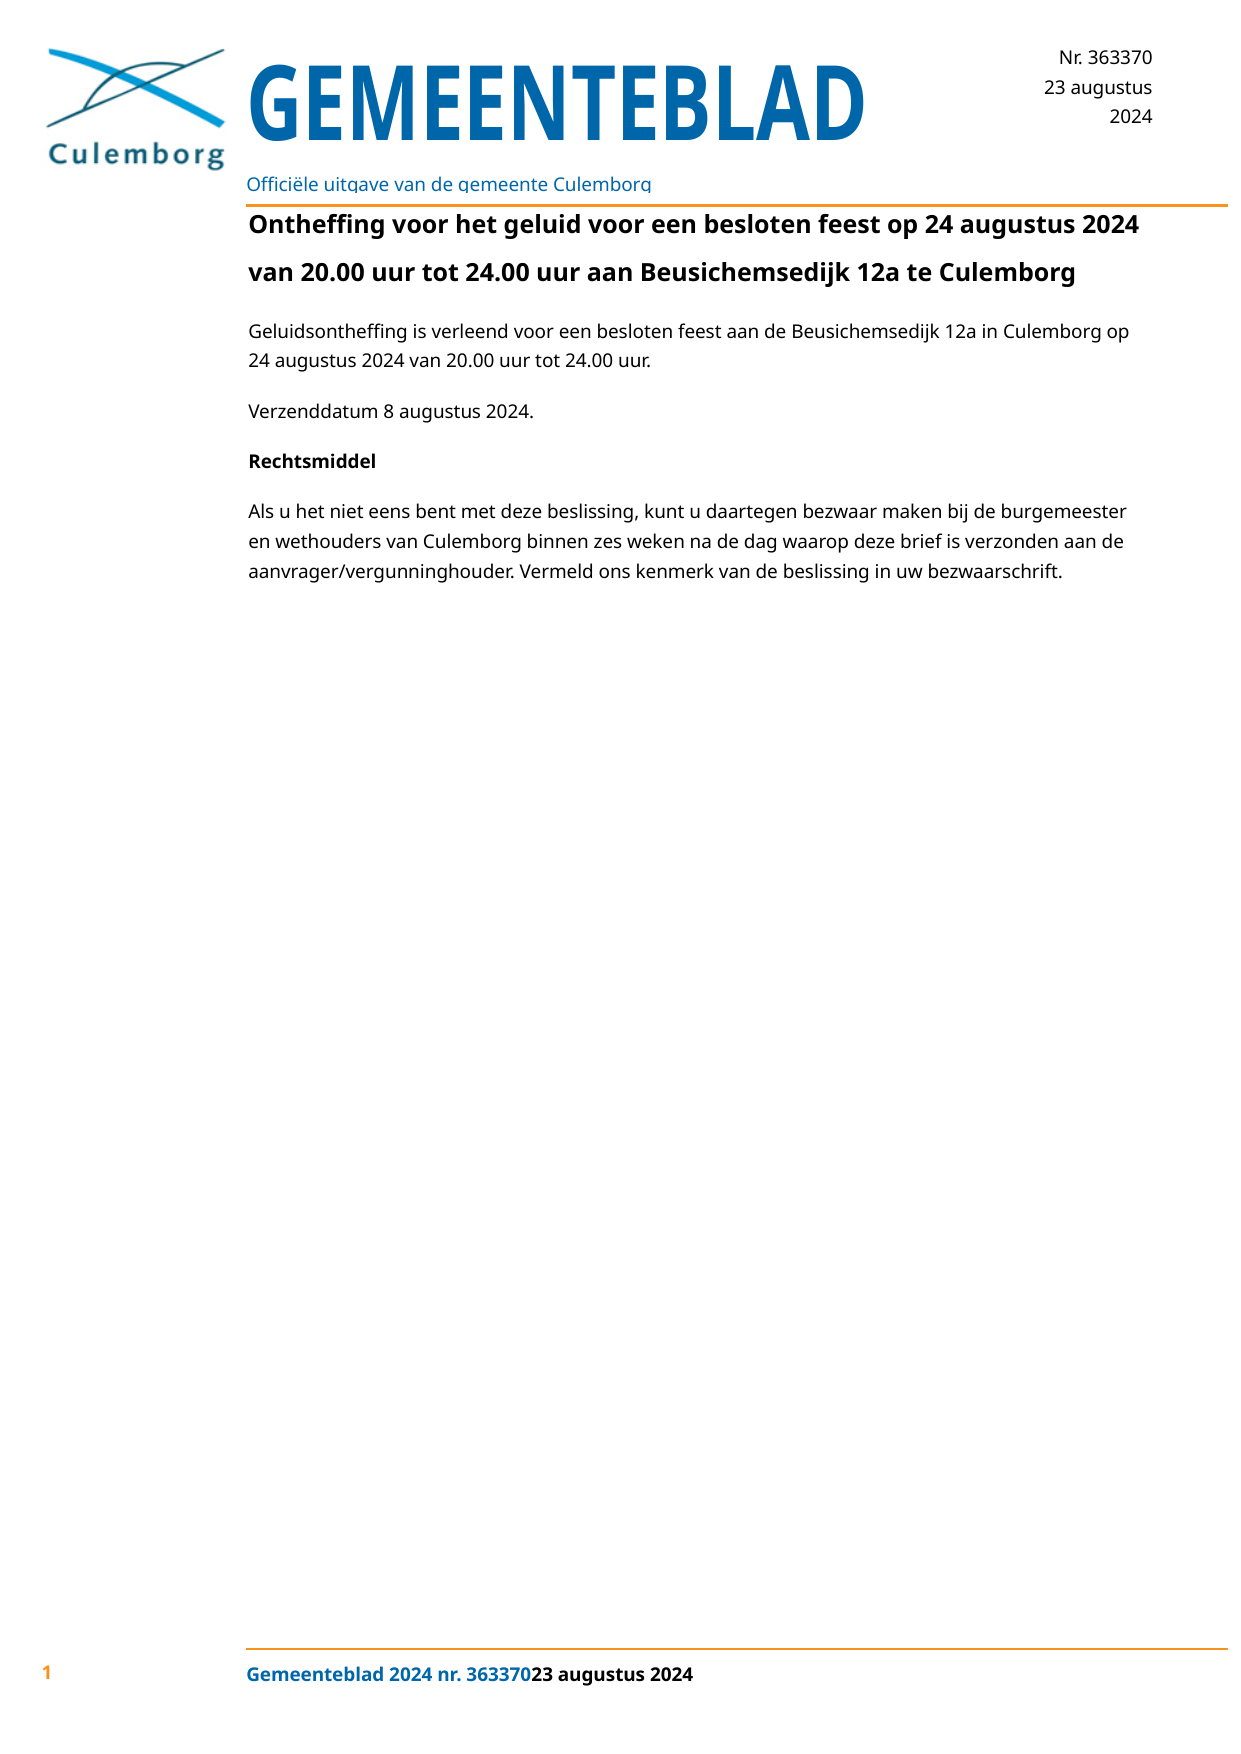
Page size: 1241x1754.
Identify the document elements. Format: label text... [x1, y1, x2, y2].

text Ontheffing voor het geluid voor een besloten feest op 24 augustus 2024 van 20.00 uur tot 24.00 uur aan Beusichemsedijk 12a te Culemborg [248, 207, 1152, 288]
text Geluidsontheffing is verleend voor een besloten feest aan de Beusichemsedijk 12a in Culemborg op 24 augustus 2024 van 20.00 uur tot 24.00 uur. [248, 318, 1152, 373]
text Verzenddatum 8 augustus 2024. [248, 398, 1152, 424]
picture [41, 47, 231, 172]
text Als u het niet eens bent met deze beslissing, kunt u daartegen bezwaar maken bij de burgemeester en wethouders van Culemborg binnen zes weken na de dag waarop deze brief is verzonden aan de aanvrager/vergunninghouder. Vermeld ons kenmerk van de beslissing in uw bezwaarschrift. [248, 499, 1152, 584]
text Rechtsmiddel [248, 448, 1152, 474]
